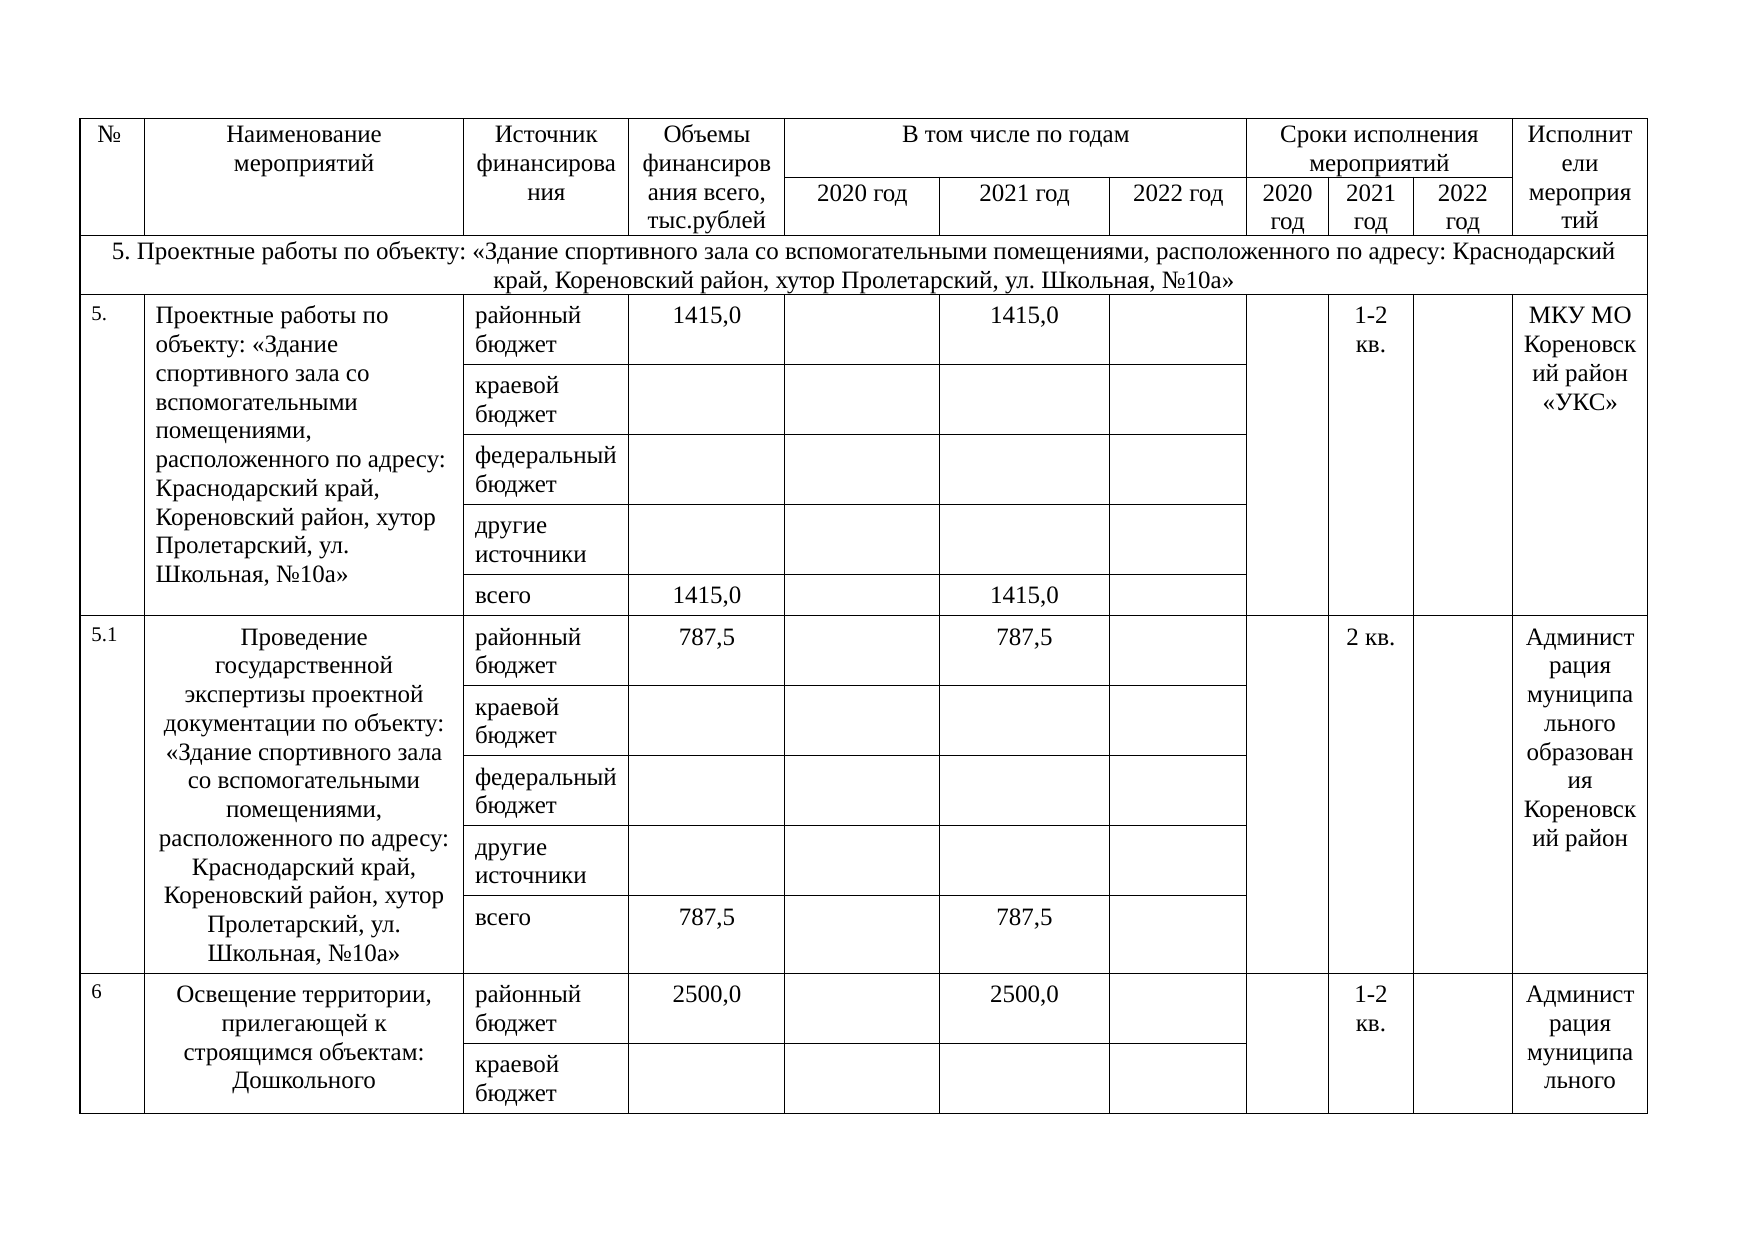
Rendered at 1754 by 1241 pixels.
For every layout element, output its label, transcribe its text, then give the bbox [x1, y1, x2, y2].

table_cell районный бюджет [464, 616, 628, 685]
table_cell [785, 686, 939, 755]
table_cell 1415,0 [940, 295, 1109, 364]
table_cell Проведение государственной экспертизы проектной документации по объекту: «Здание спортивного зала со вспомогательными помещениями, расположенного по адресу: Краснодарский край, Кореновский район, хутор Пролетарский, ул. Школьная, №10а» [145, 616, 463, 972]
table_cell 2021 год [1329, 178, 1413, 235]
table_cell [629, 505, 784, 574]
table_cell краевой бюджет [464, 365, 628, 434]
table_cell 5.1 [81, 616, 144, 972]
table_cell [940, 1044, 1109, 1112]
table_cell [1414, 295, 1512, 615]
table_cell 2020 год [1247, 178, 1328, 235]
table_cell [1414, 974, 1512, 1112]
table_cell [1110, 896, 1246, 972]
table_cell 2500,0 [629, 974, 784, 1042]
table_header Источник финансирования [464, 119, 628, 235]
table_cell [1110, 686, 1246, 755]
table_cell [629, 826, 784, 895]
table_cell Проектные работы по объекту: «Здание спортивного зала со вспомогательными помещениями, расположенного по адресу: Краснодарский край, Кореновский район, хутор Пролетарский, ул. Школьная, №10а» [145, 295, 463, 615]
table_cell [629, 435, 784, 504]
table_cell 2022 год [1110, 178, 1246, 235]
table_cell [1110, 365, 1246, 434]
table_cell [629, 756, 784, 825]
table_cell 5. Проектные работы по объекту: «Здание спортивного зала со вспомогательными помещениями, расположенного по адресу: Краснодарский край, Кореновский район, хутор Пролетарский, ул. Школьная, №10а» [81, 236, 1647, 294]
table_cell [940, 435, 1109, 504]
table_cell [785, 575, 939, 615]
table_cell [940, 365, 1109, 434]
table_cell [1110, 826, 1246, 895]
table_cell 2021 год [940, 178, 1109, 235]
table_cell [1110, 505, 1246, 574]
table_cell МКУ МО Кореновский район «УКС» [1513, 295, 1647, 615]
table_cell [785, 435, 939, 504]
table_cell 5. [81, 295, 144, 615]
table_cell 1415,0 [629, 295, 784, 364]
table_cell [1110, 974, 1246, 1042]
table_cell 6 [81, 974, 144, 1112]
table_cell [940, 756, 1109, 825]
table_cell другие источники [464, 505, 628, 574]
table_cell [785, 365, 939, 434]
table_cell Администрация муниципального образования Кореновский район [1513, 616, 1647, 972]
table_header Наименование мероприятий [145, 119, 463, 235]
table_cell [1247, 616, 1328, 972]
table_cell [785, 974, 939, 1042]
table_cell [785, 826, 939, 895]
table_cell [785, 1044, 939, 1112]
table_cell [1110, 756, 1246, 825]
table_cell всего [464, 575, 628, 615]
table_cell [1110, 435, 1246, 504]
table_cell краевой бюджет [464, 686, 628, 755]
table_cell [785, 756, 939, 825]
table_cell 1-2 кв. [1329, 974, 1413, 1112]
table_cell 1415,0 [629, 575, 784, 615]
table_cell федеральный бюджет [464, 435, 628, 504]
table_cell 787,5 [940, 896, 1109, 972]
table_cell 2 кв. [1329, 616, 1413, 972]
table_cell Освещение территории, прилегающей к строящимся объектам: Дошкольного [145, 974, 463, 1112]
table_cell [940, 686, 1109, 755]
table_cell [785, 505, 939, 574]
table_cell [1414, 616, 1512, 972]
table_cell 2500,0 [940, 974, 1109, 1042]
table_cell 787,5 [629, 616, 784, 685]
table_cell [1110, 616, 1246, 685]
table_cell районный бюджет [464, 974, 628, 1042]
table_cell 1415,0 [940, 575, 1109, 615]
table_cell [1110, 1044, 1246, 1112]
table_cell другие источники [464, 826, 628, 895]
table_cell краевой бюджет [464, 1044, 628, 1112]
table_cell всего [464, 896, 628, 972]
table_cell [1110, 295, 1246, 364]
table_cell [1247, 974, 1328, 1112]
table_header № [81, 119, 144, 235]
table_cell [785, 295, 939, 364]
table_cell 787,5 [629, 896, 784, 972]
table_cell районный бюджет [464, 295, 628, 364]
table_cell [940, 505, 1109, 574]
table_header Сроки исполнения мероприятий [1247, 119, 1512, 177]
table_cell 2020 год [785, 178, 939, 235]
table_cell [1247, 295, 1328, 615]
table_cell 787,5 [940, 616, 1109, 685]
table_header В том числе по годам [785, 119, 1246, 177]
table_cell Администрация муниципального образования Кореновский район [1513, 974, 1647, 1112]
table_header Объемы финансирования всего, тыс.рублей [629, 119, 784, 235]
table_cell [629, 365, 784, 434]
table_cell [785, 616, 939, 685]
table_cell 1-2 кв. [1329, 295, 1413, 615]
table_cell [785, 896, 939, 972]
table_cell [1110, 575, 1246, 615]
table_cell [629, 686, 784, 755]
table_header Исполнители мероприятий (муниципальный заказчик) [1513, 119, 1647, 235]
table_cell федеральный бюджет [464, 756, 628, 825]
table_cell 2022 год [1414, 178, 1512, 235]
table_cell [629, 1044, 784, 1112]
table_cell [940, 826, 1109, 895]
